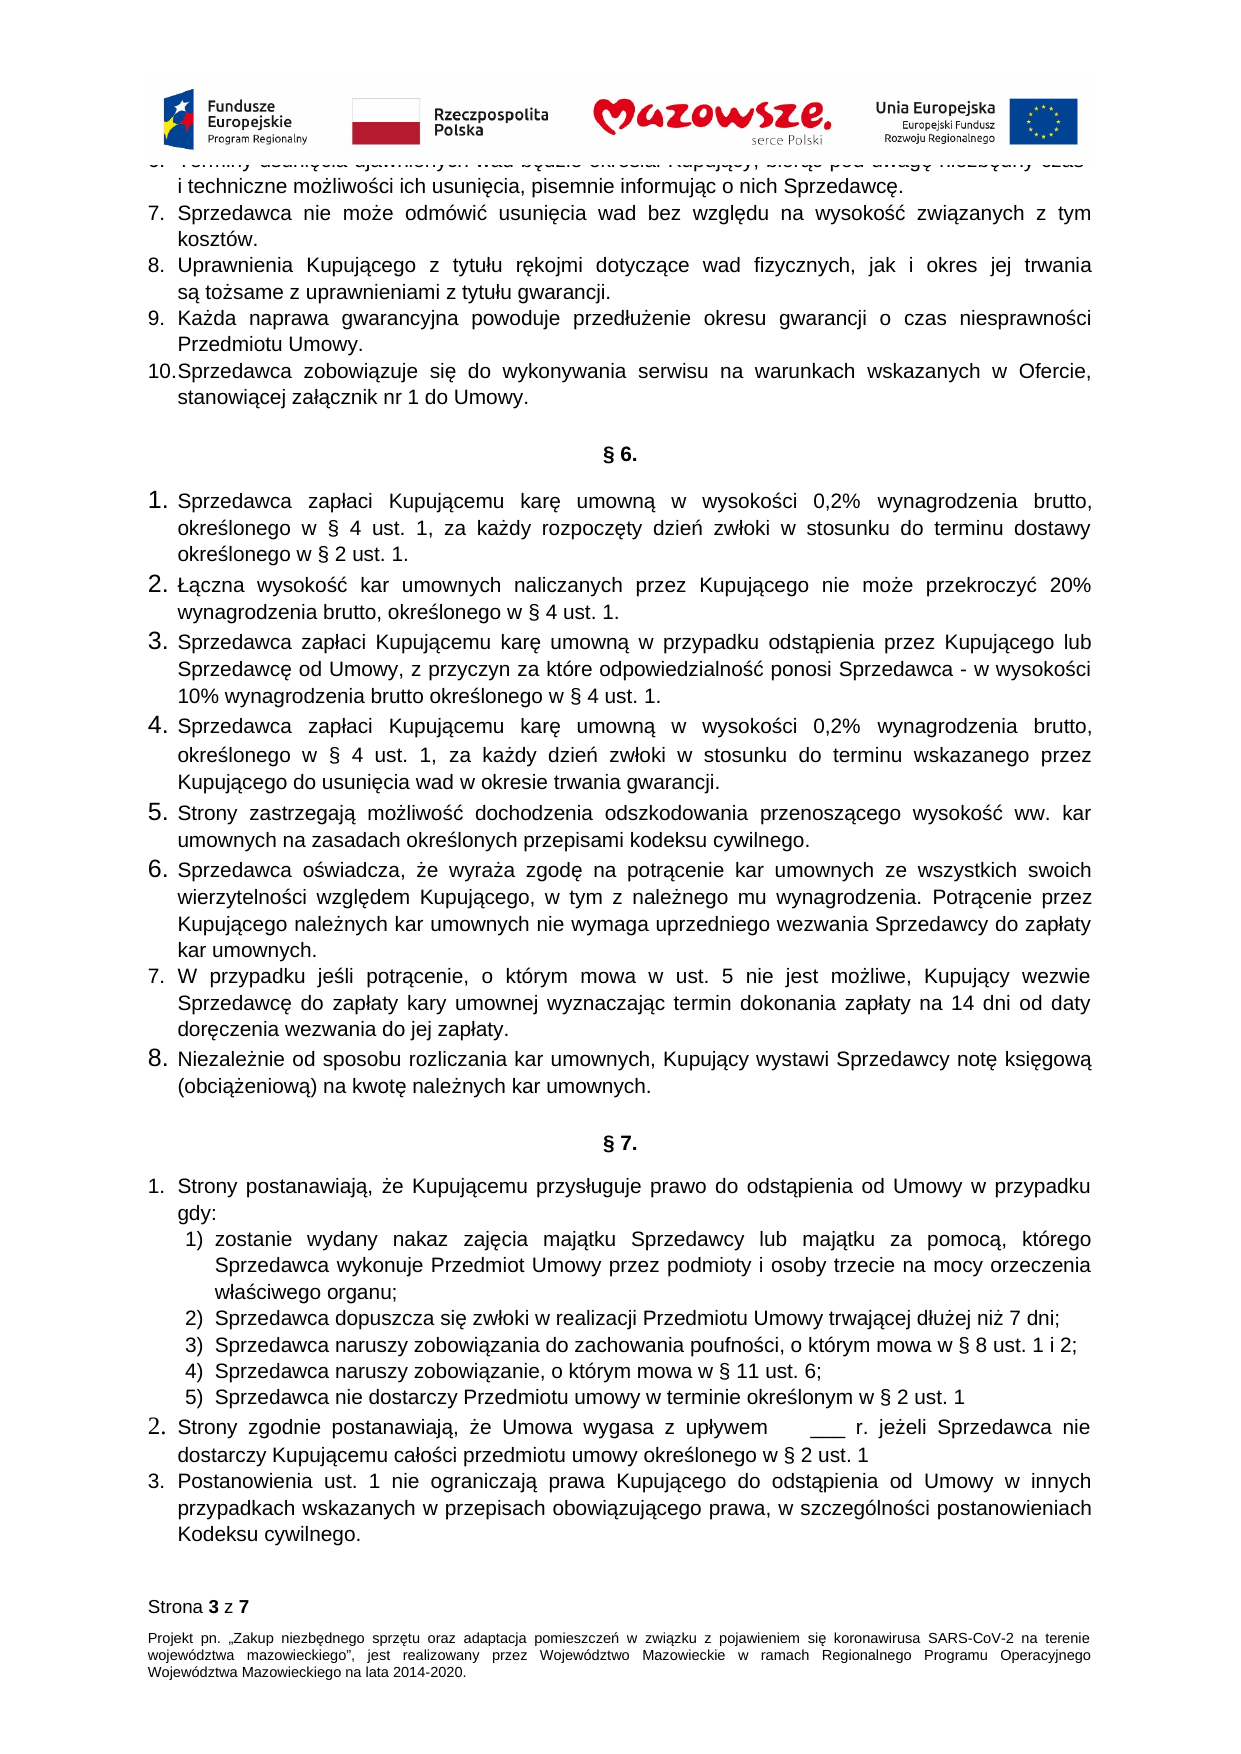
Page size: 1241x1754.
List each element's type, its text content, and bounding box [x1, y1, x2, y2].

subtitle § 6. [148, 442, 1092, 466]
list Strony zastrzegają możliwość dochodzenia odszkodowania przenoszącego wysokość ww. kar umownych na zasadach określonych przepisami kodeksu cywilnego. [148, 796, 1092, 852]
list Sprzedawca zapłaci Kupującemu karę umowną w wysokości 0,2% wynagrodzenia brutto, określonego w § 4 ust. 1, za każdy rozpoczęty dzień zwłoki w stosunku do terminu dostawy określonego w § 2 ust. 1. [148, 485, 1092, 566]
list Strony zgodnie postanawiają, że Umowa wygasa z upływem ___ r. jeżeli Sprzedawca nie dostarczy Kupującemu całości przedmiotu umowy określonego w § 2 ust. 1 [148, 1411, 1092, 1467]
list zostanie wydany nakaz zajęcia majątku Sprzedawcy lub majątku za pomocą, którego Sprzedawca wykonuje Przedmiot Umowy przez podmioty i osoby trzecie na mocy orzeczenia właściwego organu; [185, 1227, 1092, 1304]
list Sprzedawca zapłaci Kupującemu karę umowną w przypadku odstąpienia przez Kupującego lub Sprzedawcę od Umowy, z przyczyn za które odpowiedzialność ponosi Sprzedawca - w wysokości 10% wynagrodzenia brutto określonego w § 4 ust. 1. [148, 626, 1092, 708]
list Sprzedawca naruszy zobowiązania do zachowania poufności, o którym mowa w § 8 ust. 1 i 2; [185, 1332, 1092, 1356]
list Terminy usunięcia ujawnionych wad będzie określał Kupujący, biorąc pod uwagę niezbędny czas i techniczne możliwości ich usunięcia, pisemnie informując o nich Sprzedawcę. [148, 165, 1092, 198]
list Strony postanawiają, że Kupującemu przysługuje prawo do odstąpienia od Umowy w przypadku gdy: [148, 1174, 1092, 1224]
list Postanowienia ust. 1 nie ograniczają prawa Kupującego do odstąpienia od Umowy w innych przypadkach wskazanych w przepisach obowiązującego prawa, w szczególności postanowieniach Kodeksu cywilnego. [148, 1469, 1092, 1546]
subtitle § 7. [148, 1131, 1092, 1155]
list Sprzedawca nie dostarczy Przedmiotu umowy w terminie określonym w § 2 ust. 1 [185, 1385, 1092, 1409]
list W przypadku jeśli potrącenie, o którym mowa w ust. 5 nie jest możliwe, Kupujący wezwie Sprzedawcę do zapłaty kary umownej wyznaczając termin dokonania zapłaty na 14 dni od daty doręczenia wezwania do jej zapłaty. [148, 964, 1092, 1041]
list Każda naprawa gwarancyjna powoduje przedłużenie okresu gwarancji o czas niesprawności Przedmiotu Umowy. [148, 306, 1092, 356]
list Sprzedawca dopuszcza się zwłoki w realizacji Przedmiotu Umowy trwającej dłużej niż 7 dni; [185, 1306, 1092, 1330]
list Łączna wysokość kar umownych naliczanych przez Kupującego nie może przekroczyć 20% wynagrodzenia brutto, określonego w § 4 ust. 1. [148, 569, 1092, 624]
list Niezależnie od sposobu rozliczania kar umownych, Kupujący wystawi Sprzedawcy notę księgową (obciążeniową) na kwotę należnych kar umownych. [148, 1043, 1092, 1098]
list Sprzedawca oświadcza, że wyraża zgodę na potrącenie kar umownych ze wszystkich swoich wierzytelności względem Kupującego, w tym z należnego mu wynagrodzenia. Potrącenie przez Kupującego należnych kar umownych nie wymaga uprzedniego wezwania Sprzedawcy do zapłaty kar umownych. [148, 854, 1092, 962]
list Sprzedawca nie może odmówić usunięcia wad bez względu na wysokość związanych z tym kosztów. [148, 200, 1092, 251]
list Sprzedawca zapłaci Kupującemu karę umowną w wysokości 0,2% wynagrodzenia brutto, określonego w § 4 ust. 1, za każdy dzień zwłoki w stosunku do terminu wskazanego przez Kupującego do usunięcia wad w okresie trwania gwarancji. [148, 710, 1092, 794]
list Sprzedawca zobowiązuje się do wykonywania serwisu na warunkach wskazanych w Ofercie, stanowiącej załącznik nr 1 do Umowy. [148, 358, 1092, 409]
list Sprzedawca naruszy zobowiązanie, o którym mowa w § 11 ust. 6; [185, 1359, 1092, 1383]
list Uprawnienia Kupującego z tytułu rękojmi dotyczące wad fizycznych, jak i okres jej trwania są tożsame z uprawnieniami z tytułu gwarancji. [148, 253, 1092, 303]
